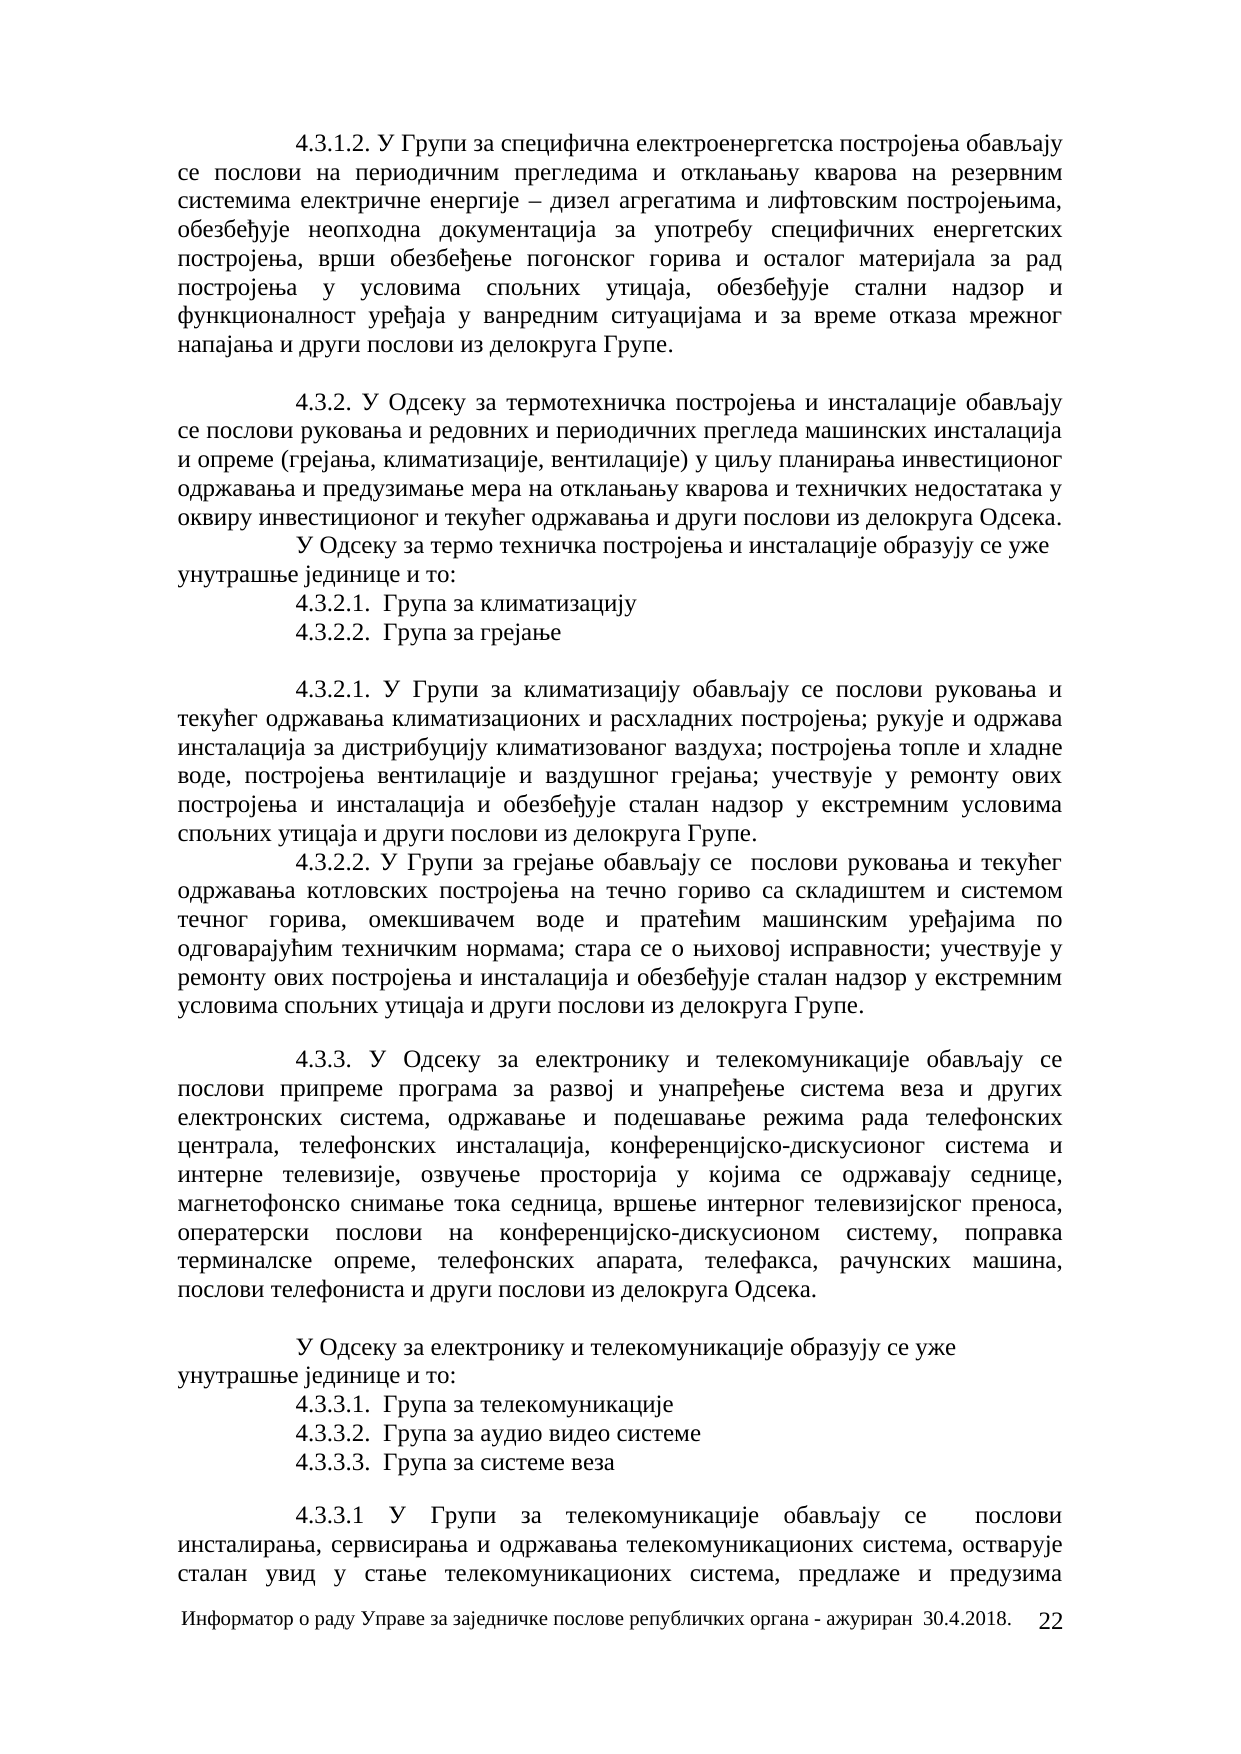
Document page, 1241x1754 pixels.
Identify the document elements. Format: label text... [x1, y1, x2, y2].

text 4.3.2. У Одсеку за термотехничка постројења и инсталације обављају се послови руковања и редовних и периодичних прегледа машинских инсталација и опреме (грејања, климатизације, вентилације) у циљу планирања инвестиционог одржавања и предузимање мера на отклањању кварова и техничких недостатака у оквиру инвестиционог и текућег одржавања и други послови из делокруга Одсека. [177, 387, 1063, 530]
text У Одсеку за термо техничка постројења и инсталације образују се уже унутрашње јединице и то: [177, 530, 1063, 588]
text 4.3.3.1 У Групи за телекомуникације обављају се послови инсталирања, сервисирања и одржавања телекомуникационих система, остварује сталан увид у стање телекомуникационих система, предлаже и предузима [177, 1500, 1063, 1587]
text 4.3.2.2. У Групи за грејање обављају се послови руковања и текућег одржавања котловских постројења на течно гориво са складиштем и системом течног горива, омекшивачем воде и пратећим машинским уређајима по одговарајућим техничким нормама; стара се о њиховој исправности; учествује у ремонту ових постројења и инсталација и обезбеђује сталан надзор у екстремним условима спољних утицаја и други послови из делокруга Групе. [177, 847, 1063, 1019]
text 4.3.3.1. Група за телекомуникације [177, 1389, 1063, 1418]
text 4.3.3.3. Група за системе веза [177, 1447, 1063, 1475]
text 4.3.3. У Одсеку за електронику и телекомуникације обављају се послови припреме програма за развој и унапређење система веза и других електронских система, одржавање и подешавање режима рада телефонских централа, телефонских инсталација, конференцијско-дискусионог система и интерне телевизије, озвучење просторија у којима се одржавају седнице, магнетофонско снимање тока седница, вршење интерног телевизијског преноса, оператерски послови на конференцијско-дискусионом систему, поправка терминалске опреме, телефонских апарата, телефакса, рачунских машина, послови телефониста и други послови из делокруга Одсека. [177, 1044, 1063, 1303]
text 4.3.2.1. У Групи за климатизацију обављају се послови руковања и текућег одржавања климатизационих и расхладних постројења; рукује и одржава инсталација за дистрибуцију климатизованог ваздуха; постројења топле и хладне воде, постројења вентилације и ваздушног грејања; учествује у ремонту ових постројења и инсталација и обезбеђује сталан надзор у екстремним условима спољних утицаја и други послови из делокруга Групе. [177, 674, 1063, 847]
text 4.3.3.2. Група за аудио видео системе [177, 1418, 1063, 1447]
text 4.3.2.2. Група за грејање [177, 617, 1063, 645]
text 4.3.2.1. Група за климатизацију [177, 588, 1063, 617]
text У Одсеку за електронику и телекомуникације образују се уже унутрашње јединице и то: [177, 1332, 1063, 1389]
text 4.3.1.2. У Групи за специфична електроенергетска постројења обављају се послови на периодичним прегледима и отклањању кварова на резервним системима електричне енергије – дизел агрегатима и лифтовским постројењима, обезбеђује неопходна документација за употребу специфичних енергетских постројења, врши обезбеђење погонског горива и осталог материјала за рад постројења у условима спољних утицаја, обезбеђује стални надзор и функционалност уређаја у ванредним ситуацијама и за време отказа мрежног напајања и други послови из делокруга Групе. [177, 128, 1063, 358]
